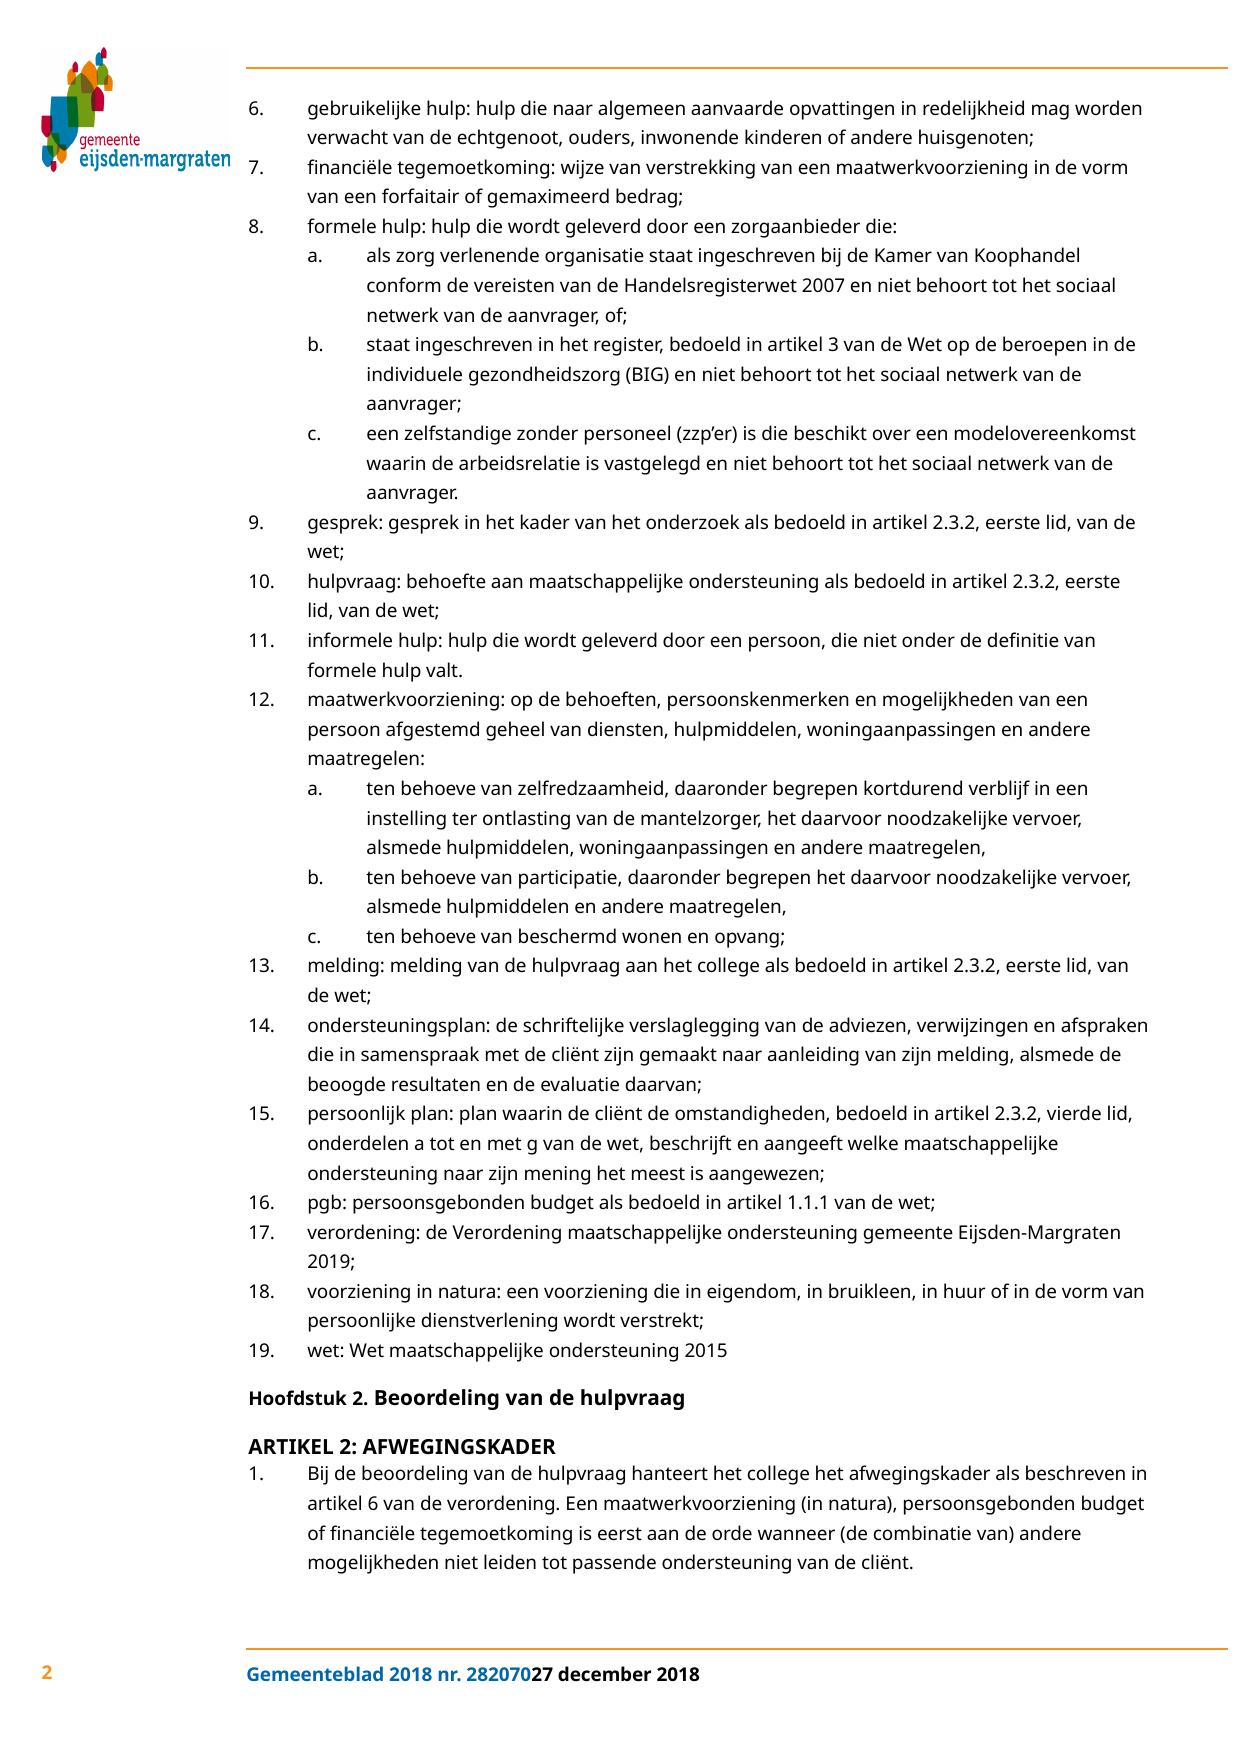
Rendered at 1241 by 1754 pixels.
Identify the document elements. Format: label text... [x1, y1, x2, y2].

text Hoofdstuk 2. Beoordeling van de hulpvraag [248, 1383, 1152, 1411]
list informele hulp: hulp die wordt geleverd door een persoon, die niet onder de definitie van formele hulp valt. [248, 627, 1152, 683]
list formele hulp: hulp die wordt geleverd door een zorgaanbieder die: [248, 213, 1152, 239]
list een zelfstandige zonder personeel (zzp’er) is die beschikt over een modelovereenkomst waarin de arbeidsrelatie is vastgelegd en niet behoort tot het sociaal netwerk van de aanvrager. [307, 420, 1152, 505]
list Bij de beoordeling van de hulpvraag hanteert het college het afwegingskader als beschreven in artikel 6 van de verordening. Een maatwerkvoorziening (in natura), persoonsgebonden budget of financiële tegemoetkoming is eerst aan de orde wanneer (de combinatie van) andere mogelijkheden niet leiden tot passende ondersteuning van de cliënt. [248, 1461, 1152, 1575]
text ARTIKEL 2: AFWEGINGSKADER [248, 1432, 1152, 1461]
list ten behoeve van participatie, daaronder begrepen het daarvoor noodzakelijke vervoer, alsmede hulpmiddelen en andere maatregelen, [307, 864, 1152, 919]
list pgb: persoonsgebonden budget als bedoeld in artikel 1.1.1 van de wet; [248, 1189, 1152, 1215]
list maatwerkvoorziening: op de behoeften, persoonskenmerken en mogelijkheden van een persoon afgestemd geheel van diensten, hulpmiddelen, woningaanpassingen en andere maatregelen: [248, 686, 1152, 771]
list als zorg verlenende organisatie staat ingeschreven bij de Kamer van Koophandel conform de vereisten van de Handelsregisterwet 2007 en niet behoort tot het sociaal netwerk van de aanvrager, of; [307, 243, 1152, 328]
list staat ingeschreven in het register, bedoeld in artikel 3 van de Wet op de beroepen in de individuele gezondheidszorg (BIG) en niet behoort tot het sociaal netwerk van de aanvrager; [307, 331, 1152, 416]
list financiële tegemoetkoming: wijze van verstrekking van een maatwerkvoorziening in de vorm van een forfaitair of gemaximeerd bedrag; [248, 154, 1152, 209]
list ten behoeve van beschermd wonen en opvang; [307, 923, 1152, 949]
list hulpvraag: behoefte aan maatschappelijke ondersteuning als bedoeld in artikel 2.3.2, eerste lid, van de wet; [248, 568, 1152, 623]
list wet: Wet maatschappelijke ondersteuning 2015 [248, 1337, 1152, 1363]
list ten behoeve van zelfredzaamheid, daaronder begrepen kortdurend verblijf in een instelling ter ontlasting van de mantelzorger, het daarvoor noodzakelijke vervoer, alsmede hulpmiddelen, woningaanpassingen en andere maatregelen, [307, 775, 1152, 860]
picture [41, 47, 231, 172]
list verordening: de Verordening maatschappelijke ondersteuning gemeente Eijsden-Margraten 2019; [248, 1219, 1152, 1274]
list persoonlijk plan: plan waarin de cliënt de omstandigheden, bedoeld in artikel 2.3.2, vierde lid, onderdelen a tot en met g van de wet, beschrijft en aangeeft welke maatschappelijke ondersteuning naar zijn mening het meest is aangewezen; [248, 1101, 1152, 1186]
list melding: melding van de hulpvraag aan het college als bedoeld in artikel 2.3.2, eerste lid, van de wet; [248, 953, 1152, 1008]
list gebruikelijke hulp: hulp die naar algemeen aanvaarde opvattingen in redelijkheid mag worden verwacht van de echtgenoot, ouders, inwonende kinderen of andere huisgenoten; [248, 95, 1152, 150]
list voorziening in natura: een voorziening die in eigendom, in bruikleen, in huur of in de vorm van persoonlijke dienstverlening wordt verstrekt; [248, 1278, 1152, 1333]
list gesprek: gesprek in het kader van het onderzoek als bedoeld in artikel 2.3.2, eerste lid, van de wet; [248, 509, 1152, 564]
list ondersteuningsplan: de schriftelijke verslaglegging van de adviezen, verwijzingen en afspraken die in samenspraak met de cliënt zijn gemaakt naar aanleiding van zijn melding, alsmede de beoogde resultaten en de evaluatie daarvan; [248, 1012, 1152, 1097]
